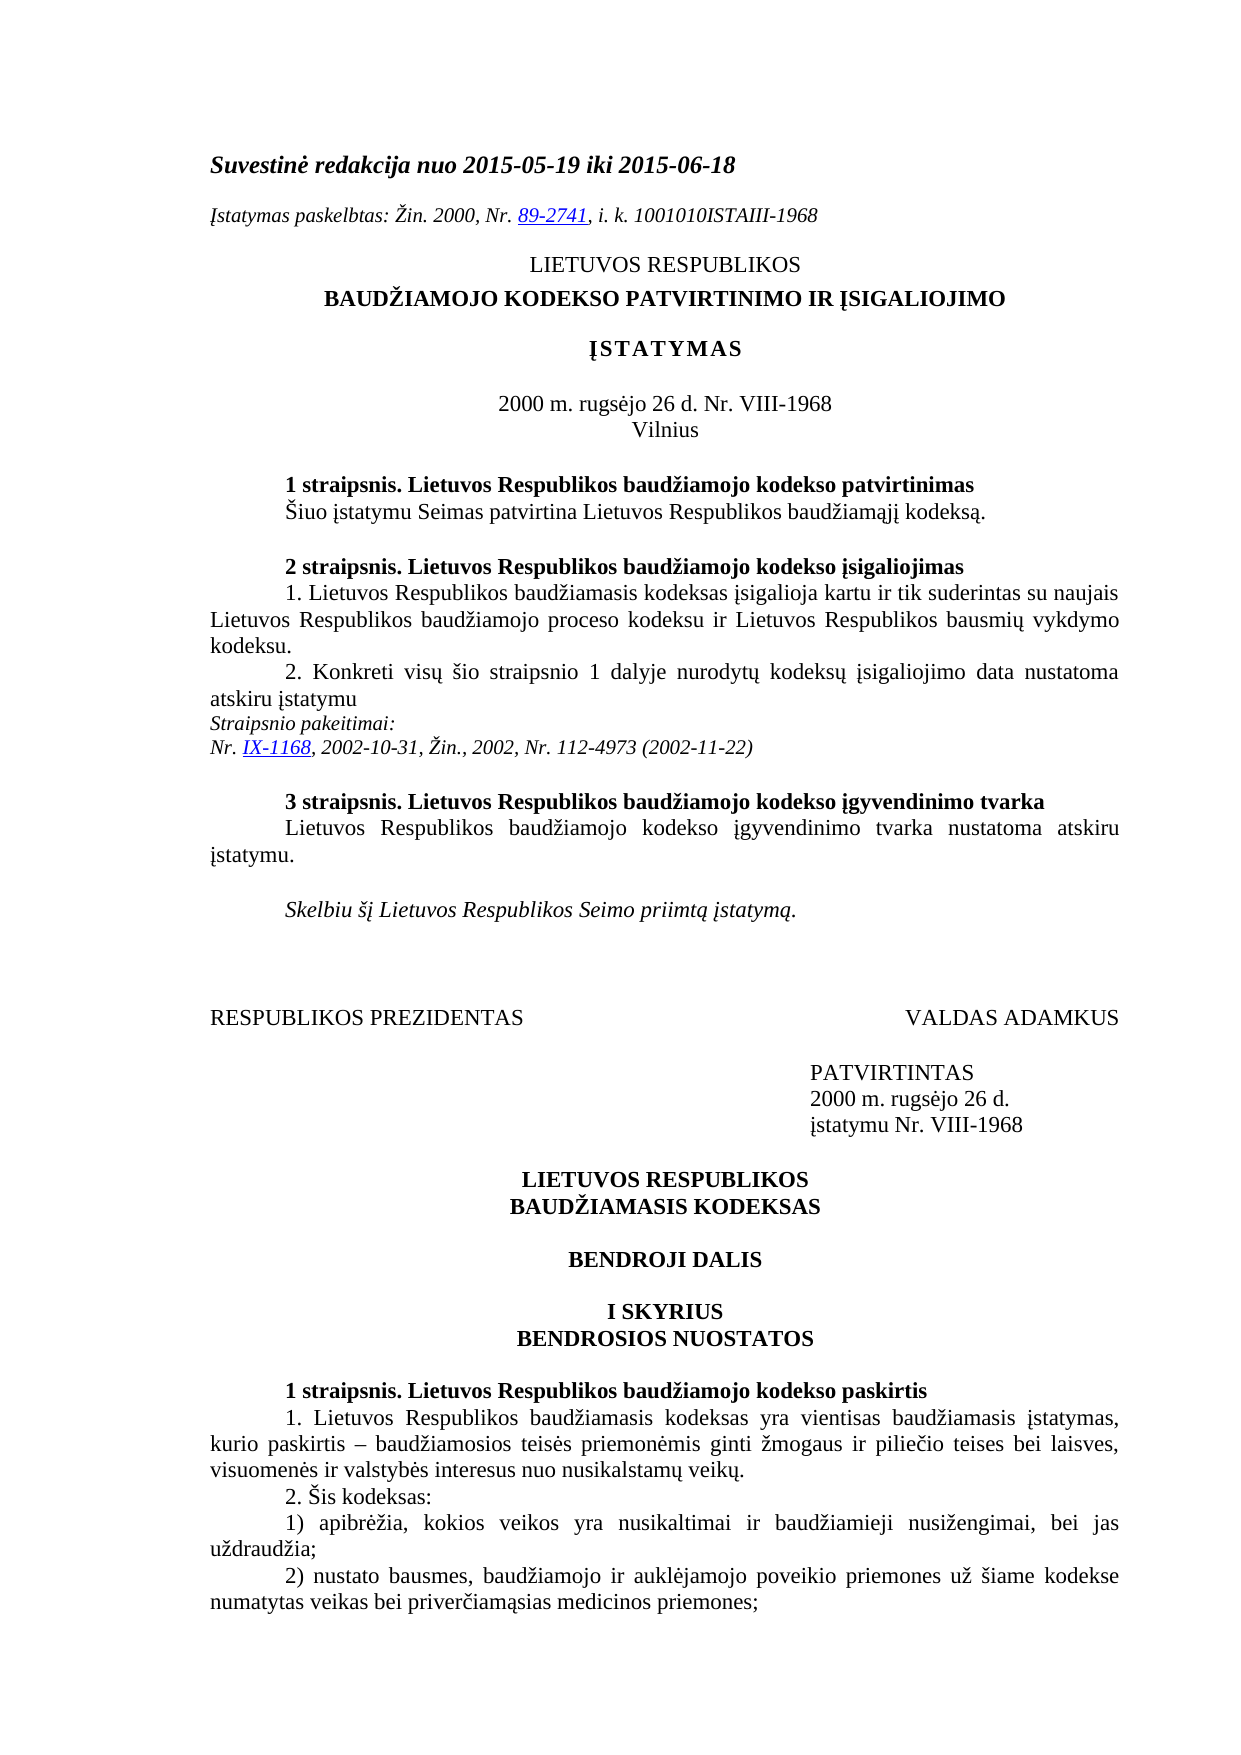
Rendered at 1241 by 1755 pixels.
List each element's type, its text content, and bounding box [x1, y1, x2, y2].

text 1. Lietuvos Respublikos baudžiamasis kodeksas yra vientisas baudžiamasis įstatymas, kurio paskirtis – baudžiamosios teisės priemonėmis ginti žmogaus ir piliečio teises bei laisves, visuomenės ir valstybės interesus nuo nusikalstamų veikų. [210, 1404, 1120, 1483]
text 2. Konkreti visų šio straipsnio 1 dalyje nurodytų kodeksų įsigaliojimo data nustatoma atskiru įstatymu [210, 658, 1120, 711]
text Straipsnio pakeitimai: [210, 711, 1120, 735]
text Šiuo įstatymu Seimas patvirtina Lietuvos Respublikos baudžiamąjį kodeksą. [210, 498, 1120, 524]
text BAUDŽIAMASIS KODEKSAS [210, 1193, 1120, 1219]
text PATVIRTINTAS [210, 1059, 1120, 1085]
text BENDRosios NUOSTATos [210, 1325, 1120, 1351]
text 2) nustato bausmes, baudžiamojo ir auklėjamojo poveikio priemones už šiame kodekse numatytas veikas bei priverčiamąsias medicinos priemones; [210, 1562, 1120, 1614]
text Įstatymas paskelbtas: Žin. 2000, Nr. 89-2741, i. k. 1001010ISTAIII-1968 [210, 203, 1120, 227]
text LIETUVOS RESPUBLIKOS [210, 251, 1120, 277]
text įstatymu Nr. VIII-1968 [210, 1111, 1120, 1138]
text 2. Šis kodeksas: [210, 1483, 1120, 1509]
text 2000 m. rugsėjo 26 d. Nr. VIII-1968 Vilnius [210, 390, 1120, 443]
text 2000 m. rugsėjo 26 d. [435, 1085, 1120, 1111]
text 1. Lietuvos Respublikos baudžiamasis kodeksas įsigalioja kartu ir tik suderintas su naujais Lietuvos Respublikos baudžiamojo proceso kodeksu ir Lietuvos Respublikos bausmių vykdymo kodeksu. [210, 579, 1120, 658]
text RESPUBLIKOS PREZIDENTAS VALDAS ADAMKUS [210, 1004, 1120, 1030]
text BENDROJI DALIS [210, 1246, 1120, 1272]
text 2 straipsnis. Lietuvos Respublikos baudžiamojo kodekso įsigaliojimas [210, 553, 1120, 579]
text BAUDŽIAMOJO KODEKSO PATVIRTINIMO IR ĮSIGALIOJIMO [210, 284, 1120, 311]
text Lietuvos Respublikos baudžiamojo kodekso įgyvendinimo tvarka nustatoma atskiru įstatymu. [210, 814, 1120, 867]
text ĮSTATYMAS [210, 335, 1120, 361]
text 1) apibrėžia, kokios veikos yra nusikaltimai ir baudžiamieji nusižengimai, bei jas uždraudžia; [210, 1509, 1120, 1562]
text I SKYRIUS [210, 1298, 1120, 1325]
text Suvestinė redakcija nuo 2015-05-19 iki 2015-06-18 [210, 150, 1120, 179]
text 1 straipsnis. Lietuvos Respublikos baudžiamojo kodekso paskirtis [210, 1377, 1120, 1404]
text 1 straipsnis. Lietuvos Respublikos baudžiamojo kodekso patvirtinimas [210, 472, 1120, 498]
text 3 straipsnis. Lietuvos Respublikos baudžiamojo kodekso įgyvendinimo tvarka [210, 788, 1120, 814]
subtitle LIETUVOS RESPUBLIKOS [210, 1167, 1120, 1193]
text Skelbiu šį Lietuvos Respublikos Seimo priimtą įstatymą. [210, 896, 1120, 922]
text Nr. IX-1168, 2002-10-31, Žin., 2002, Nr. 112-4973 (2002-11-22) [210, 735, 1120, 759]
